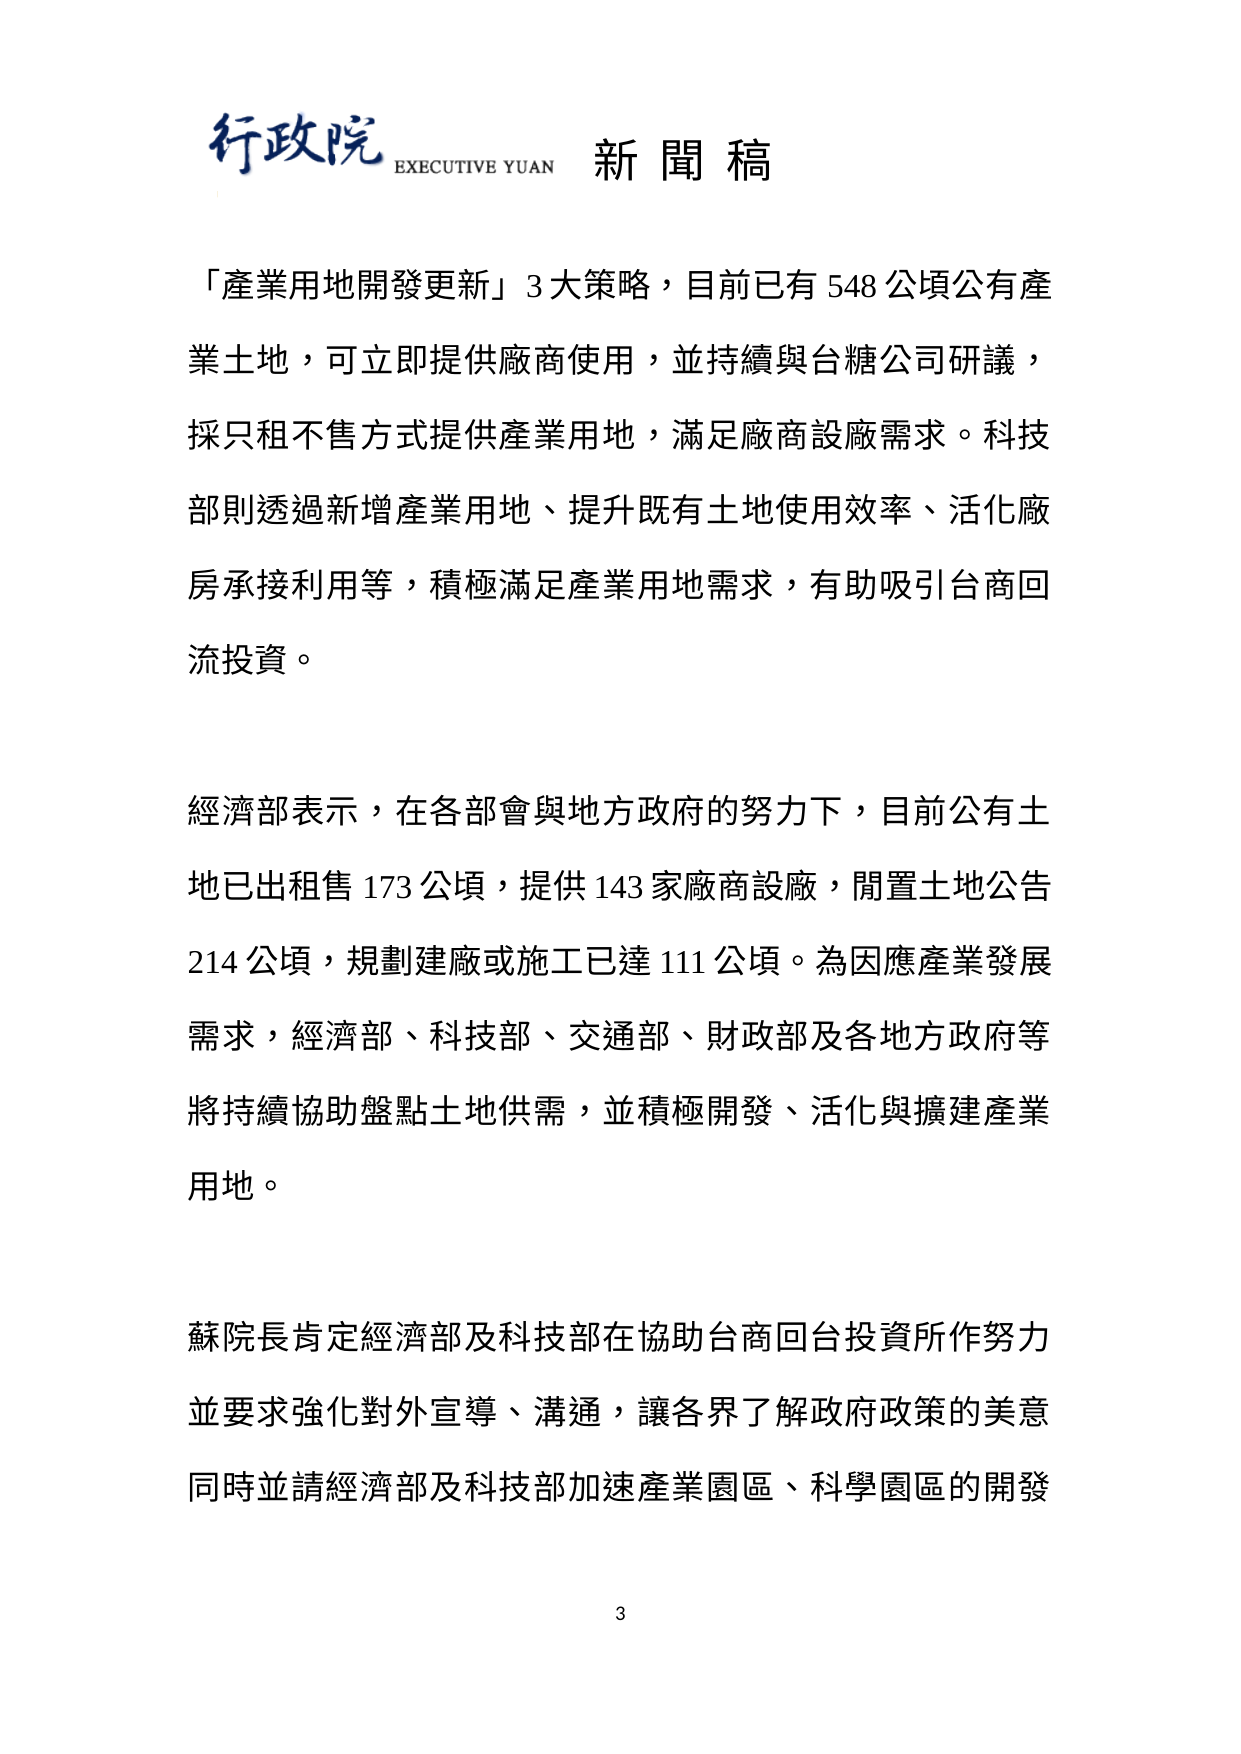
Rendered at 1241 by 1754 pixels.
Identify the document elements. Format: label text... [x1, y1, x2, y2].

text 「產業用地開發更新」3大策略，目前已有548公頃公有產業土地，可立即提供廠商使用，並持續與台糖公司研議，採只租不售方式提供產業用地，滿足廠商設廠需求。科技部則透過新增產業用地、提升既有土地使用效率、活化廠房承接利用等，積極滿足產業用地需求，有助吸引台商回流投資。 [187, 246, 1053, 696]
text 蘇院長肯定經濟部及科技部在協助台商回台投資所作努力，並要求強化對外宣導、溝通，讓各界了解政府政策的美意；同時並請經濟部及科技部加速產業園區、科學園區的開發進度，以及加強與地方政府溝通及合作，以確保各項開發進度如期完成。蘇院長表示，各項園區的開發雖有時效但仍應符合各項環評程序，請環保署積極協助。 [187, 1297, 1053, 1522]
picture [198, 88, 573, 192]
text 經濟部表示，在各部會與地方政府的努力下，目前公有土地已出租售173公頃，提供143家廠商設廠，閒置土地公告214公頃，規劃建廠或施工已達111公頃。為因應產業發展需求，經濟部、科技部、交通部、財政部及各地方政府等，將持續協助盤點土地供需，並積極開發、活化與擴建產業用地。 [187, 772, 1053, 1222]
